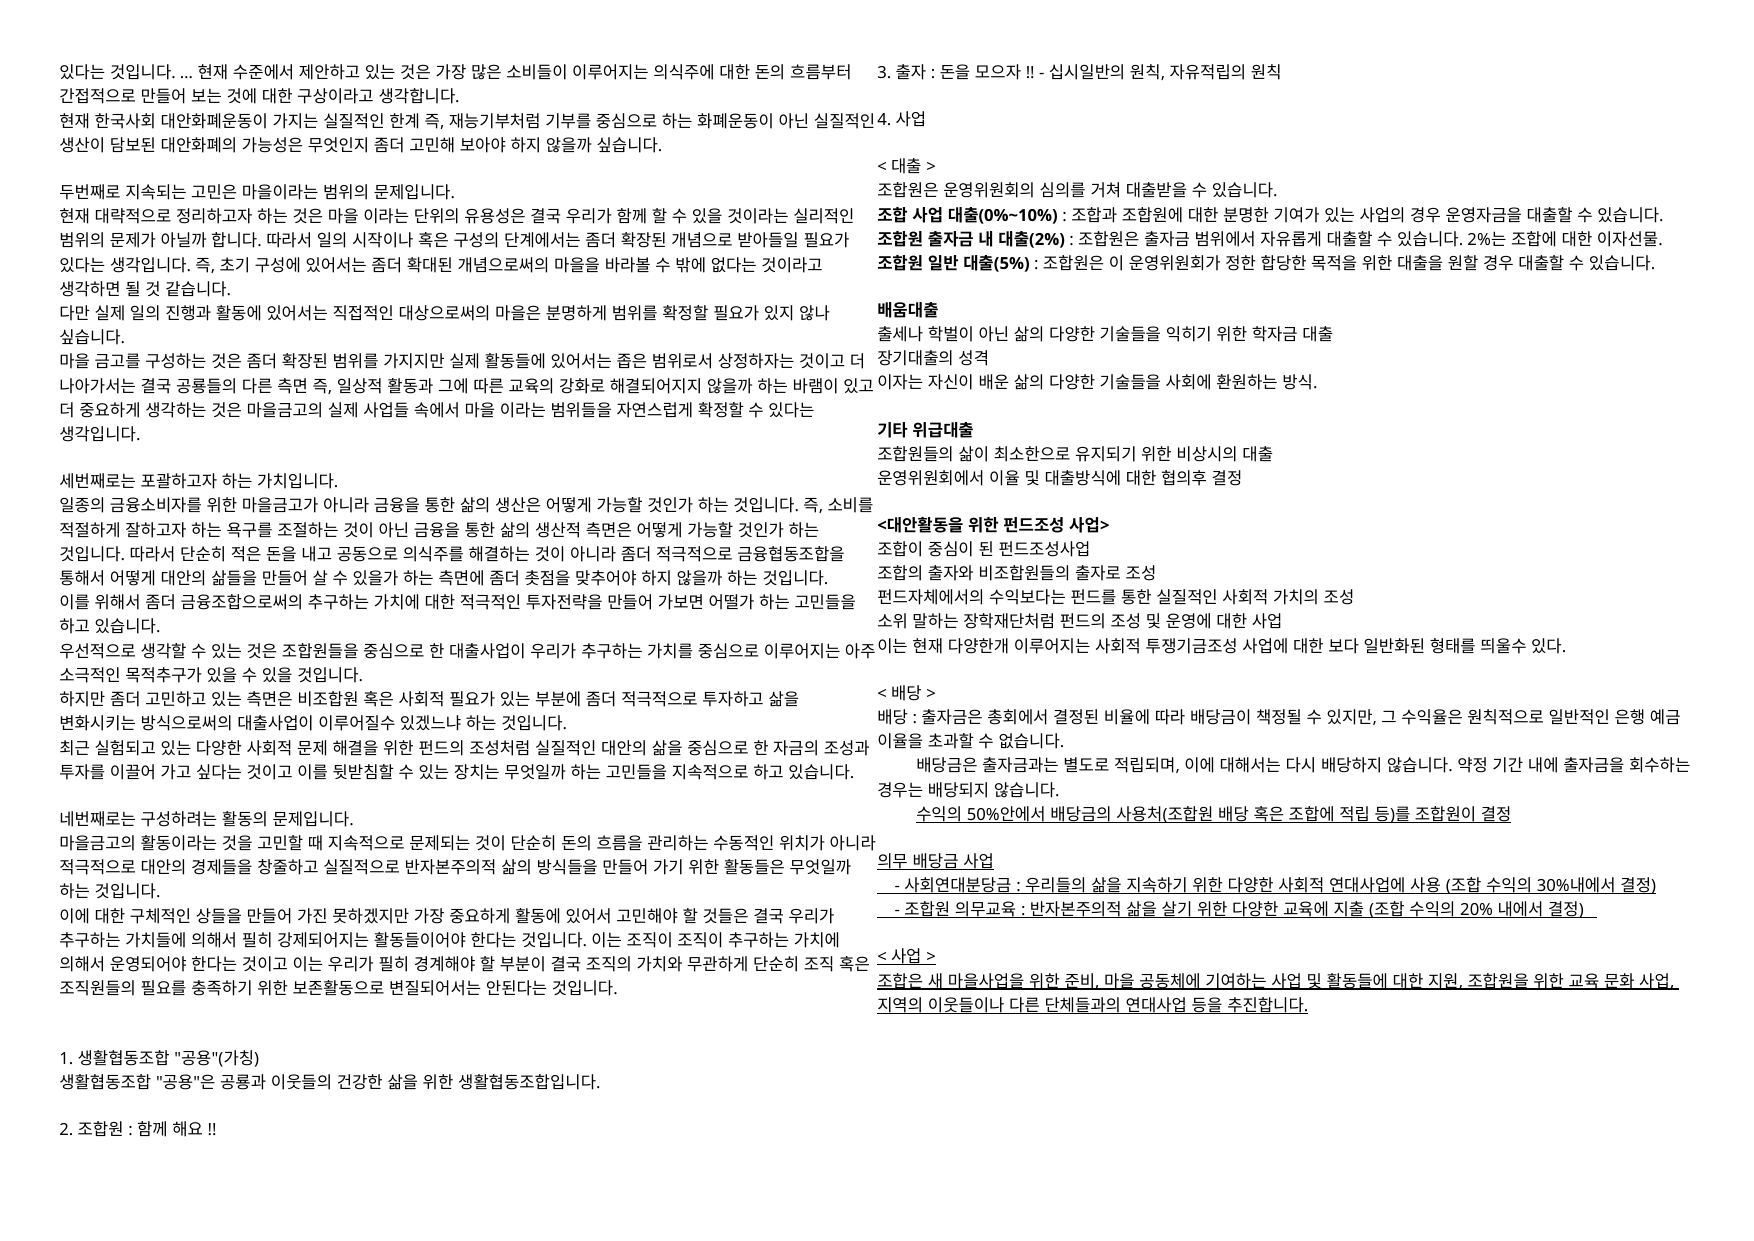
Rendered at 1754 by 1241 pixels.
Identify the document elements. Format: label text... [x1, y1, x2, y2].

text 있다는 것입니다. … 현재 수준에서 제안하고 있는 것은 가장 많은 소비들이 이루어지는 의식주에 대한 돈의 흐름부터 간접적으로 만들어 보는 것에 대한 구상이라고 생각합니다. [59, 59, 877, 108]
text 조합원 일반 대출(5%) : 조합원은 이 운영위원회가 정한 합당한 목적을 위한 대출을 원할 경우 대출할 수 있습니다. [877, 250, 1695, 274]
text 조합원은 운영위원회의 심의를 거쳐 대출받을 수 있습니다. [877, 177, 1695, 202]
text 생활협동조합 "공용"은 공룡과 이웃들의 건강한 삶을 위한 생활협동조합입니다. [59, 1069, 877, 1093]
text 이자는 자신이 배운 삶의 다양한 기술들을 사회에 환원하는 방식. [877, 369, 1695, 394]
text < 배당 > [877, 680, 1695, 704]
text - 사회연대분당금 : 우리들의 삶을 지속하기 위한 다양한 사회적 연대사업에 사용 (조합 수익의 30%내에서 결정) [877, 872, 1695, 896]
text 조합은 새 마을사업을 위한 준비, 마을 공동체에 기여하는 사업 및 활동들에 대한 지원, 조합원을 위한 교육 문화 사업, 지역의 이웃들이나 다른 단체들과의 연대사업 등을 추진합니다. [877, 968, 1695, 1016]
text 현재 대략적으로 정리하고자 하는 것은 마을 이라는 단위의 유용성은 결국 우리가 함께 할 수 있을 것이라는 실리적인 범위의 문제가 아닐까 합니다. 따라서 일의 시작이나 혹은 구성의 단계에서는 좀더 확장된 개념으로 받아들일 필요가 있다는 생각입니다. 즉, 초기 구성에 있어서는 좀더 확대된 개념으로써의 마을을 바라볼 수 밖에 없다는 것이라고 생각하면 될 것 같습니다. [59, 203, 877, 300]
text 조합원 출자금 내 대출(2%) : 조합원은 출자금 범위에서 자유롭게 대출할 수 있습니다. 2%는 조합에 대한 이자선물. [877, 226, 1695, 250]
text 장기대출의 성격 [877, 345, 1695, 369]
text 다만 실제 일의 진행과 활동에 있어서는 직접적인 대상으로써의 마을은 분명하게 범위를 확정할 필요가 있지 않나 싶습니다. [59, 300, 877, 348]
text < 대출 > [877, 153, 1695, 177]
text 소위 말하는 장학재단처럼 펀드의 조성 및 운영에 대한 사업 [877, 608, 1695, 633]
text 배움대출 [877, 297, 1695, 321]
text 기타 위급대출 [877, 417, 1695, 441]
text < 사업 > [877, 943, 1695, 968]
text 펀드자체에서의 수익보다는 펀드를 통한 실질적인 사회적 가치의 조성 [877, 584, 1695, 608]
text 배당 : 출자금은 총회에서 결정된 비율에 따라 배당금이 책정될 수 있지만, 그 수익율은 원칙적으로 일반적인 은행 예금 이율을 초과할 수 없습니다. [877, 704, 1695, 752]
text <대안활동을 위한 펀드조성 사업> [877, 512, 1695, 536]
text 현재 한국사회 대안화폐운동이 가지는 실질적인 한계 즉, 재능기부처럼 기부를 중심으로 하는 화폐운동이 아닌 실질적인 생산이 담보된 대안화폐의 가능성은 무엇인지 좀더 고민해 보아야 하지 않을까 싶습니다. [59, 108, 877, 156]
text 의무 배당금 사업 [877, 848, 1695, 872]
text 배당금은 출자금과는 별도로 적립되며, 이에 대해서는 다시 배당하지 않습니다. 약정 기간 내에 출자금을 회수하는 경우는 배당되지 않습니다. [877, 752, 1695, 801]
text 2. 조합원 : 함께 해요 !! [59, 1116, 877, 1141]
text 조합의 출자와 비조합원들의 출자로 조성 [877, 560, 1695, 584]
text 하지만 좀더 고민하고 있는 측면은 비조합원 혹은 사회적 필요가 있는 부분에 좀더 적극적으로 투자하고 삶을 변화시키는 방식으로써의 대출사업이 이루어질수 있겠느냐 하는 것입니다. [59, 686, 877, 735]
text 운영위원회에서 이율 및 대출방식에 대한 협의후 결정 [877, 465, 1695, 489]
text - 조합원 의무교육 : 반자본주의적 삶을 살기 위한 다양한 교육에 지출 (조합 수익의 20% 내에서 결정) [877, 896, 1695, 921]
text 4. 사업 [877, 106, 1695, 130]
text 세번째로는 포괄하고자 하는 가치입니다. [59, 468, 877, 492]
text 최근 실험되고 있는 다양한 사회적 문제 해결을 위한 펀드의 조성처럼 실질적인 대안의 삶을 중심으로 한 자금의 조성과 투자를 이끌어 가고 싶다는 것이고 이를 뒷받침할 수 있는 장치는 무엇일까 하는 고민들을 지속적으로 하고 있습니다. [59, 735, 877, 783]
text 우선적으로 생각할 수 있는 것은 조합원들을 중심으로 한 대출사업이 우리가 추구하는 가치를 중심으로 이루어지는 아주 소극적인 목적추구가 있을 수 있을 것입니다. [59, 638, 877, 686]
text 마을 금고를 구성하는 것은 좀더 확장된 범위를 가지지만 실제 활동들에 있어서는 좁은 범위로서 상정하자는 것이고 더 나아가서는 결국 공룡들의 다른 측면 즉, 일상적 활동과 그에 따른 교육의 강화로 해결되어지지 않을까 하는 바램이 있고 더 중요하게 생각하는 것은 마을금고의 실제 사업들 속에서 마을 이라는 범위들을 자연스럽게 확정할 수 있다는 생각입니다. [59, 348, 877, 445]
text 이를 위해서 좀더 금융조합으로써의 추구하는 가치에 대한 적극적인 투자전략을 만들어 가보면 어떨가 하는 고민들을 하고 있습니다. [59, 589, 877, 638]
text 출세나 학벌이 아닌 삶의 다양한 기술들을 익히기 위한 학자금 대출 [877, 321, 1695, 345]
text 조합 사업 대출(0%~10%) : 조합과 조합원에 대한 분명한 기여가 있는 사업의 경우 운영자금을 대출할 수 있습니다. [877, 202, 1695, 226]
text 조합이 중심이 된 펀드조성사업 [877, 536, 1695, 560]
text 3. 출자 : 돈을 모으자 !! - 십시일반의 원칙, 자유적립의 원칙 [877, 59, 1695, 83]
text 이에 대한 구체적인 상들을 만들어 가진 못하겠지만 가장 중요하게 활동에 있어서 고민해야 할 것들은 결국 우리가 추구하는 가치들에 의해서 필히 강제되어지는 활동들이어야 한다는 것입니다. 이는 조직이 조직이 추구하는 가치에 의해서 운영되어야 한다는 것이고 이는 우리가 필히 경계해야 할 부분이 결국 조직의 가치와 무관하게 단순히 조직 혹은 조직원들의 필요를 충족하기 위한 보존활동으로 변질되어서는 안된다는 것입니다. [59, 903, 877, 999]
text 1. 생활협동조합 "공용"(가칭) [59, 1045, 877, 1069]
text 조합원들의 삶이 최소한으로 유지되기 위한 비상시의 대출 [877, 441, 1695, 465]
text 마을금고의 활동이라는 것을 고민할 때 지속적으로 문제되는 것이 단순히 돈의 흐름을 관리하는 수동적인 위치가 아니라 적극적으로 대안의 경제들을 창줄하고 실질적으로 반자본주의적 삶의 방식들을 만들어 가기 위한 활동들은 무엇일까 하는 것입니다. [59, 830, 877, 903]
text 수익의 50%안에서 배당금의 사용처(조합원 배당 혹은 조합에 적립 등)를 조합원이 결정 [877, 801, 1695, 825]
text 두번째로 지속되는 고민은 마을이라는 범위의 문제입니다. [59, 179, 877, 203]
text 네번째로는 구성하려는 활동의 문제입니다. [59, 806, 877, 830]
text 일종의 금융소비자를 위한 마을금고가 아니라 금융을 통한 삶의 생산은 어떻게 가능할 것인가 하는 것입니다. 즉, 소비를 적절하게 잘하고자 하는 욕구를 조절하는 것이 아닌 금융을 통한 삶의 생산적 측면은 어떻게 가능할 것인가 하는 것입니다. 따라서 단순히 적은 돈을 내고 공동으로 의식주를 해결하는 것이 아니라 좀더 적극적으로 금융협동조합을 통해서 어떻게 대안의 삶들을 만들어 살 수 있을가 하는 측면에 좀더 촛점을 맞추어야 하지 않을까 하는 것입니다. [59, 492, 877, 589]
text 이는 현재 다양한개 이루어지는 사회적 투쟁기금조성 사업에 대한 보다 일반화된 형태를 띄울수 있다. [877, 633, 1695, 657]
